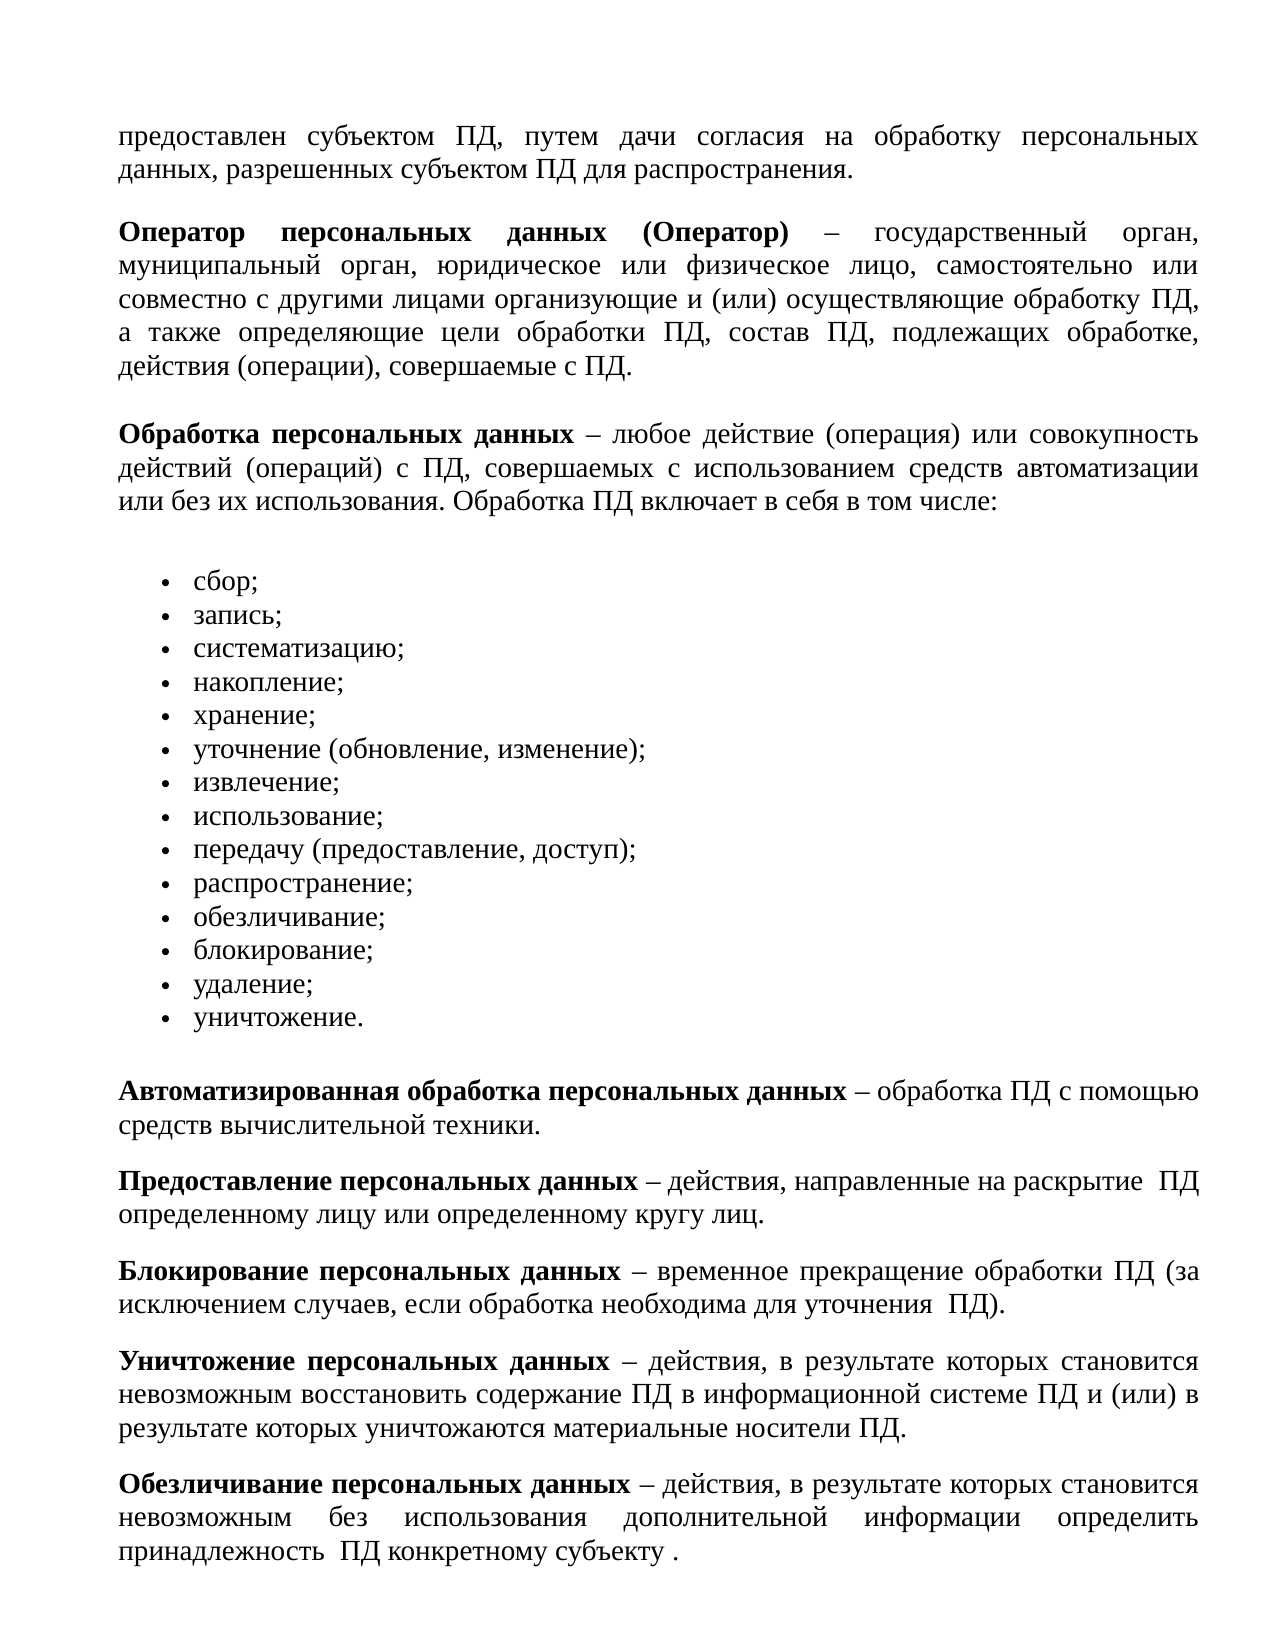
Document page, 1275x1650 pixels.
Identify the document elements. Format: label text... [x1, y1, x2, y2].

text Обработка персональных данных – любое действие (операция) или совокупность действий (операций) с ПД, совершаемых с использованием средств автоматизации или без их использования. Обработка ПД включает в себя в том числе: [118, 416, 1199, 517]
list хранение; [162, 697, 1181, 731]
list извлечение; [162, 764, 1181, 798]
list накопление; [162, 664, 1181, 697]
list сбор; [162, 563, 1181, 597]
list блокирование; [162, 932, 1181, 966]
text Оператор персональных данных (Оператор) – государственный орган, муниципальный орган, юридическое или физическое лицо, самостоятельно или совместно с другими лицами организующие и (или) осуществляющие обработку ПД, а также определяющие цели обработки ПД, состав ПД, подлежащих обработке, действия (операции), совершаемые с ПД. [118, 214, 1199, 382]
list уничтожение. [162, 999, 1181, 1033]
list запись; [162, 597, 1181, 630]
text Блокирование персональных данных – временное прекращение обработки ПД (за исключением случаев, если обработка необходима для уточнения ПД). [118, 1253, 1199, 1320]
text предоставлен субъектом ПД, путем дачи согласия на обработку персональных данных, разрешенных субъектом ПД для распространения. [118, 118, 1199, 185]
list передачу (предоставление, доступ); [162, 832, 1181, 865]
text Автоматизированная обработка персональных данных – обработка ПД с помощью средств вычислительной техники. [118, 1073, 1199, 1140]
list удаление; [162, 966, 1181, 999]
list обезличивание; [162, 899, 1181, 932]
text Обезличивание персональных данных – действия, в результате которых становится невозможным без использования дополнительной информации определить принадлежность ПД конкретному субъекту . [118, 1466, 1199, 1567]
list распространение; [162, 865, 1181, 899]
list использование; [162, 798, 1181, 832]
list уточнение (обновление, изменение); [162, 731, 1181, 764]
list систематизацию; [162, 630, 1181, 664]
text Предоставление персональных данных – действия, направленные на раскрытие ПД определенному лицу или определенному кругу лиц. [118, 1163, 1199, 1230]
text Уничтожение персональных данных – действия, в результате которых становится невозможным восстановить содержание ПД в информационной системе ПД и (или) в результате которых уничтожаются материальные носители ПД. [118, 1343, 1199, 1443]
